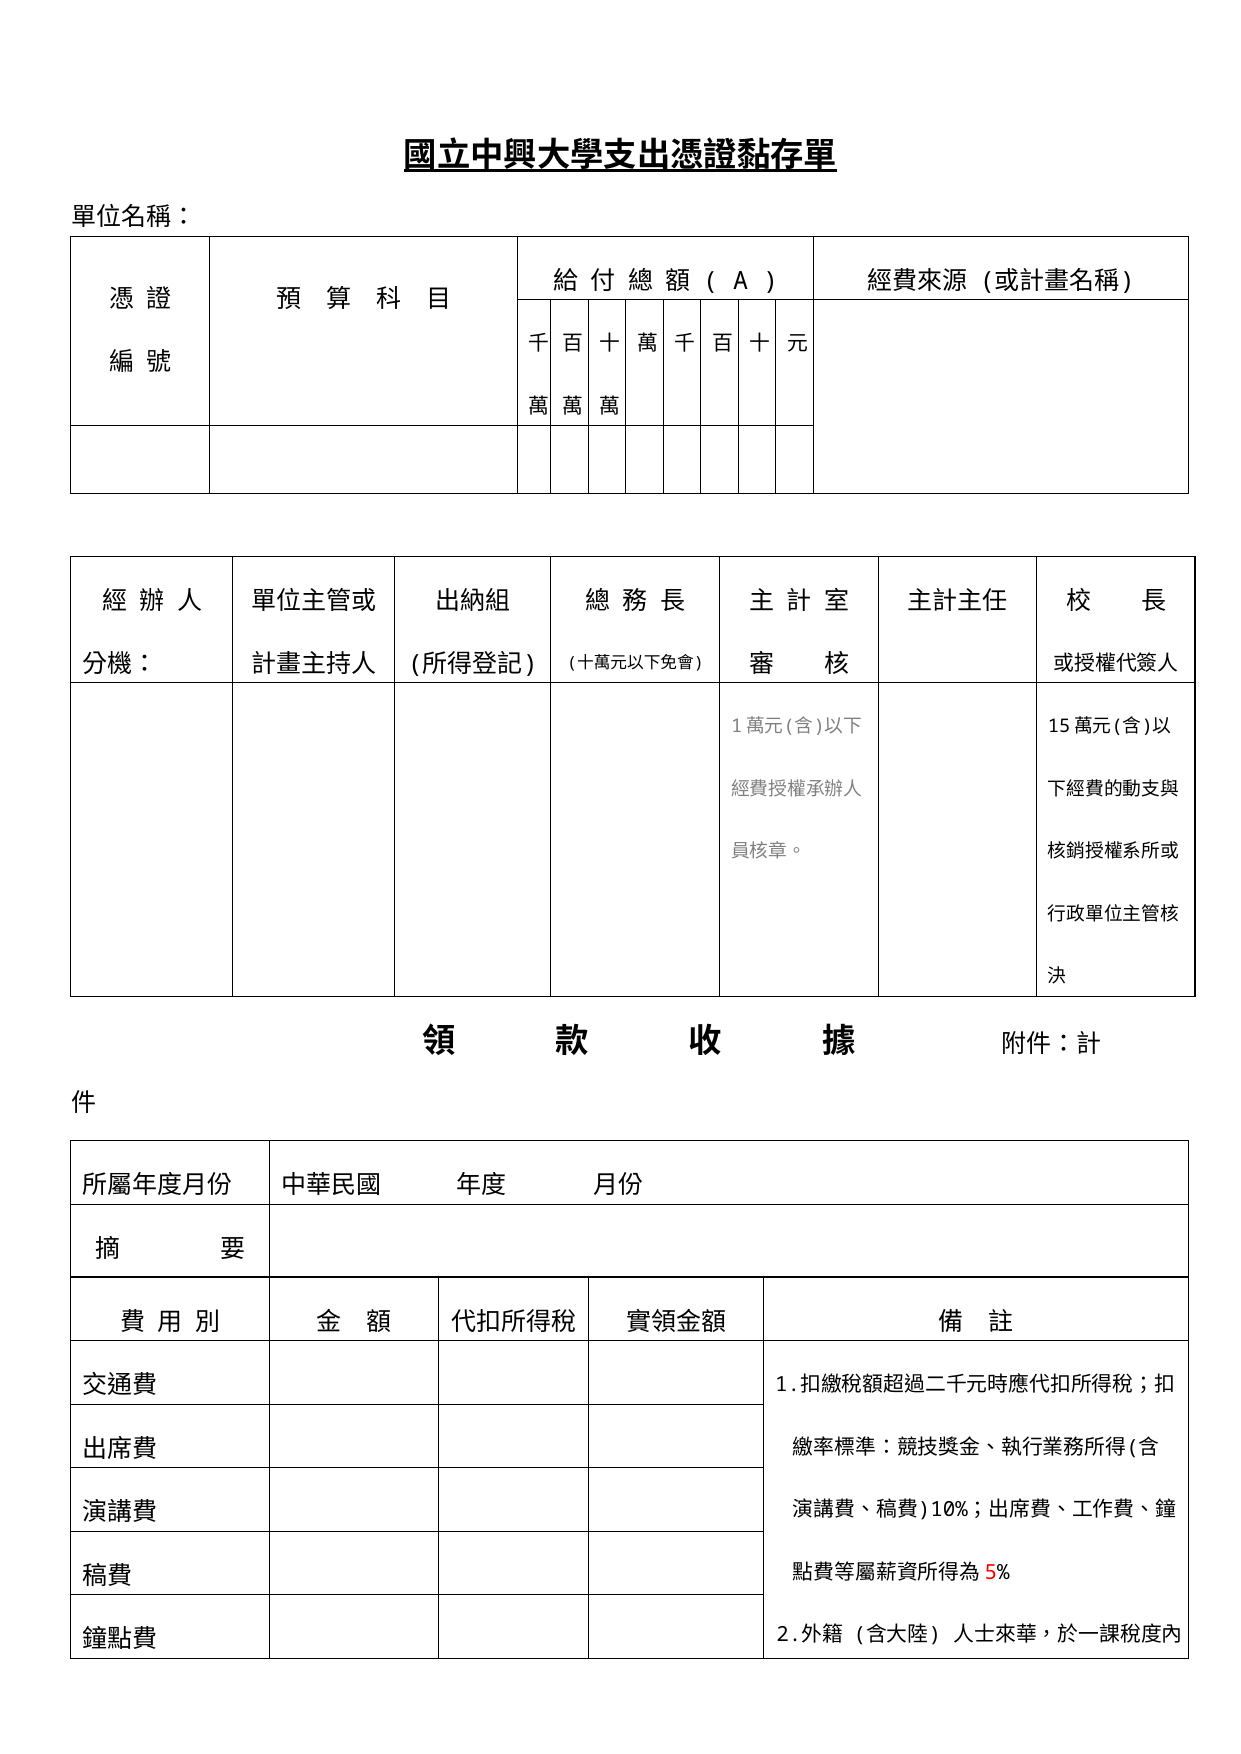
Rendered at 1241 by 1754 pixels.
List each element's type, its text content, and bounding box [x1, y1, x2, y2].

table_header 單位主管或 計畫主持人 [233, 557, 394, 682]
table_cell [814, 300, 1188, 492]
table_cell [701, 426, 738, 492]
table_cell 代扣所得稅 [439, 1278, 588, 1340]
table_cell [551, 683, 719, 996]
table_cell [626, 426, 663, 492]
table_cell [270, 1468, 438, 1531]
table_cell [439, 1341, 588, 1403]
table_cell 1萬元(含)以下經費授權承辦人員核章。 [720, 683, 878, 996]
table_cell 摘 要 [71, 1205, 269, 1276]
table_cell [439, 1595, 588, 1658]
table_cell [518, 426, 550, 492]
table_cell 百萬 [551, 300, 588, 425]
table_cell [395, 683, 550, 996]
table_header 校 長 或授權代簽人 [1037, 557, 1194, 682]
table_cell [589, 1341, 763, 1403]
table_cell 實領金額 [589, 1278, 763, 1340]
table_header 經費來源 (或計畫名稱) [814, 237, 1188, 299]
table_cell 十 [739, 300, 775, 425]
table_cell [739, 426, 775, 492]
table_cell 十萬 [589, 300, 625, 425]
table_header 出納組 (所得登記) [395, 557, 550, 682]
text 領 款 收 據 附件：計 件 [71, 997, 1169, 1122]
table_cell [589, 1595, 763, 1658]
table_cell 金 額 [270, 1278, 438, 1340]
table_cell 百 [701, 300, 738, 425]
table_cell [664, 426, 700, 492]
table_cell 備 註 [764, 1278, 1188, 1340]
table_cell 千 [664, 300, 700, 425]
table_cell [270, 1405, 438, 1467]
table_cell [233, 683, 394, 996]
text 國立中興大學支出憑證黏存單 [71, 111, 1169, 173]
table_header 經 辦 人 分機： [71, 557, 232, 682]
table_cell [589, 426, 625, 492]
table_cell [439, 1405, 588, 1467]
table_cell 演講費 [71, 1468, 269, 1531]
text 單位名稱： [71, 173, 1169, 236]
table_cell [589, 1532, 763, 1594]
table_cell [270, 1205, 1188, 1276]
table_cell 稿費 [71, 1532, 269, 1594]
table_cell 15萬元(含)以下經費的動支與核銷授權系所或行政單位主管核決 [1037, 683, 1194, 996]
table_cell 千萬 [518, 300, 550, 425]
table_cell [589, 1405, 763, 1467]
table_cell [439, 1468, 588, 1531]
table_header 總 務 長 (十萬元以下免會) [551, 557, 719, 682]
table_header 憑 證 編 號 [71, 237, 209, 425]
table_cell [776, 426, 813, 492]
table_cell [270, 1595, 438, 1658]
table_cell [439, 1532, 588, 1594]
table_cell [210, 426, 517, 492]
table_cell [879, 683, 1036, 996]
table_header 給 付 總 額 ( A ) [518, 237, 813, 299]
table_cell [270, 1341, 438, 1403]
table_cell 交通費 [71, 1341, 269, 1403]
table_cell [71, 683, 232, 996]
table_cell 費 用 別 [71, 1278, 269, 1340]
table_header 中華民國 年度 月份 [270, 1141, 1188, 1204]
table_header 預 算 科 目 [210, 237, 517, 425]
table_cell [270, 1532, 438, 1594]
table_cell 1.扣繳稅額超過二千元時應代扣所得稅；扣繳率標準：競技獎金、執行業務所得(含演講費、稿費)10%；出席費、工作費、鐘點費等屬薪資所得為5% 2.外籍 (含大陸) 人士來華，於一課稅度內 [764, 1341, 1188, 1658]
table_cell [551, 426, 588, 492]
table_cell 出席費 [71, 1405, 269, 1467]
table_cell 元 [776, 300, 813, 425]
table_header 主 計 室 審 核 [720, 557, 878, 682]
table_header 所屬年度月份 [71, 1141, 269, 1204]
table_cell [71, 426, 209, 492]
table_cell [589, 1468, 763, 1531]
table_cell 鐘點費 [71, 1595, 269, 1658]
table_header 主計主任 [879, 557, 1036, 682]
table_cell 萬 [626, 300, 663, 425]
